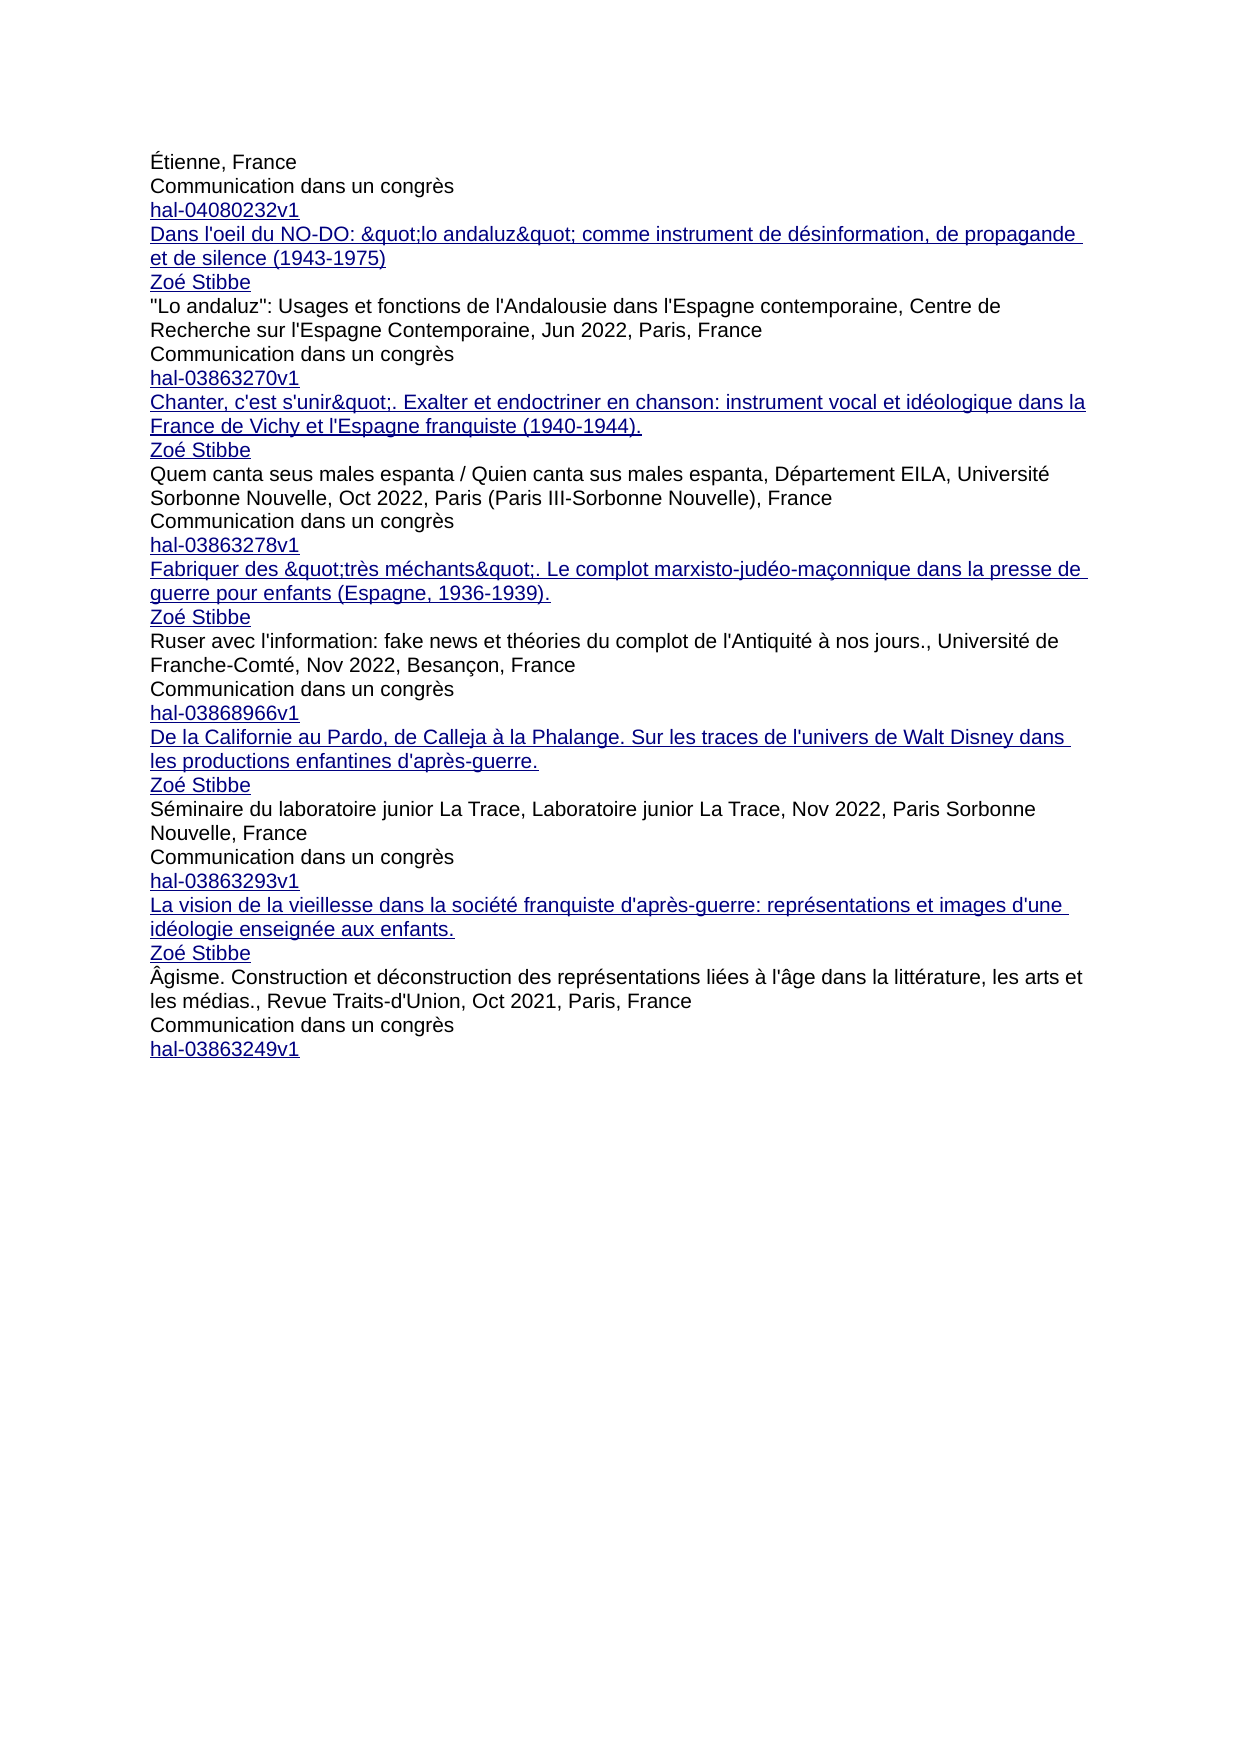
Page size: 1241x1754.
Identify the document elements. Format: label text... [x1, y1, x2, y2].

table_cell Chanter, c'est s'unir&quot;. Exalter et endoctriner en chanson: instrument vocal et idéologique dans la France de Vichy et l'Espagne franquiste (1940-1944). Zoé Stibbe Quem canta seus males espanta / Quien canta sus males espanta, Département EILA, Université Sorbonne Nouvelle, Oct 2022, Paris (Paris III-Sorbonne Nouvelle), France Communication dans un congrès hal-03863278v1 [150, 390, 1090, 557]
table_cell Fabriquer des &quot;très méchants&quot;. Le complot marxisto-judéo-maçonnique dans la presse de guerre pour enfants (Espagne, 1936-1939). Zoé Stibbe Ruser avec l'information: fake news et théories du complot de l'Antiquité à nos jours., Université de Franche-Comté, Nov 2022, Besançon, France Communication dans un congrès hal-03868966v1 [150, 557, 1090, 725]
table_cell De la Californie au Pardo, de Calleja à la Phalange. Sur les traces de l'univers de Walt Disney dans les productions enfantines d'après-guerre. Zoé Stibbe Séminaire du laboratoire junior La Trace, Laboratoire junior La Trace, Nov 2022, Paris Sorbonne Nouvelle, France Communication dans un congrès hal-03863293v1 [150, 725, 1090, 893]
table_cell Dans l'oeil du NO-DO: &quot;lo andaluz&quot; comme instrument de désinformation, de propagande et de silence (1943-1975) Zoé Stibbe "Lo andaluz": Usages et fonctions de l'Andalousie dans l'Espagne contemporaine, Centre de Recherche sur l'Espagne Contemporaine, Jun 2022, Paris, France Communication dans un congrès hal-03863270v1 [150, 222, 1090, 389]
table_cell La vision de la vieillesse dans la société franquiste d'après-guerre: représentations et images d'une idéologie enseignée aux enfants. Zoé Stibbe Âgisme. Construction et déconstruction des représentations liées à l'âge dans la littérature, les arts et les médias., Revue Traits-d'Union, Oct 2021, Paris, France Communication dans un congrès hal-03863249v1 [150, 893, 1090, 1060]
table_cell Étienne, France Communication dans un congrès hal-04080232v1 [150, 150, 1090, 222]
